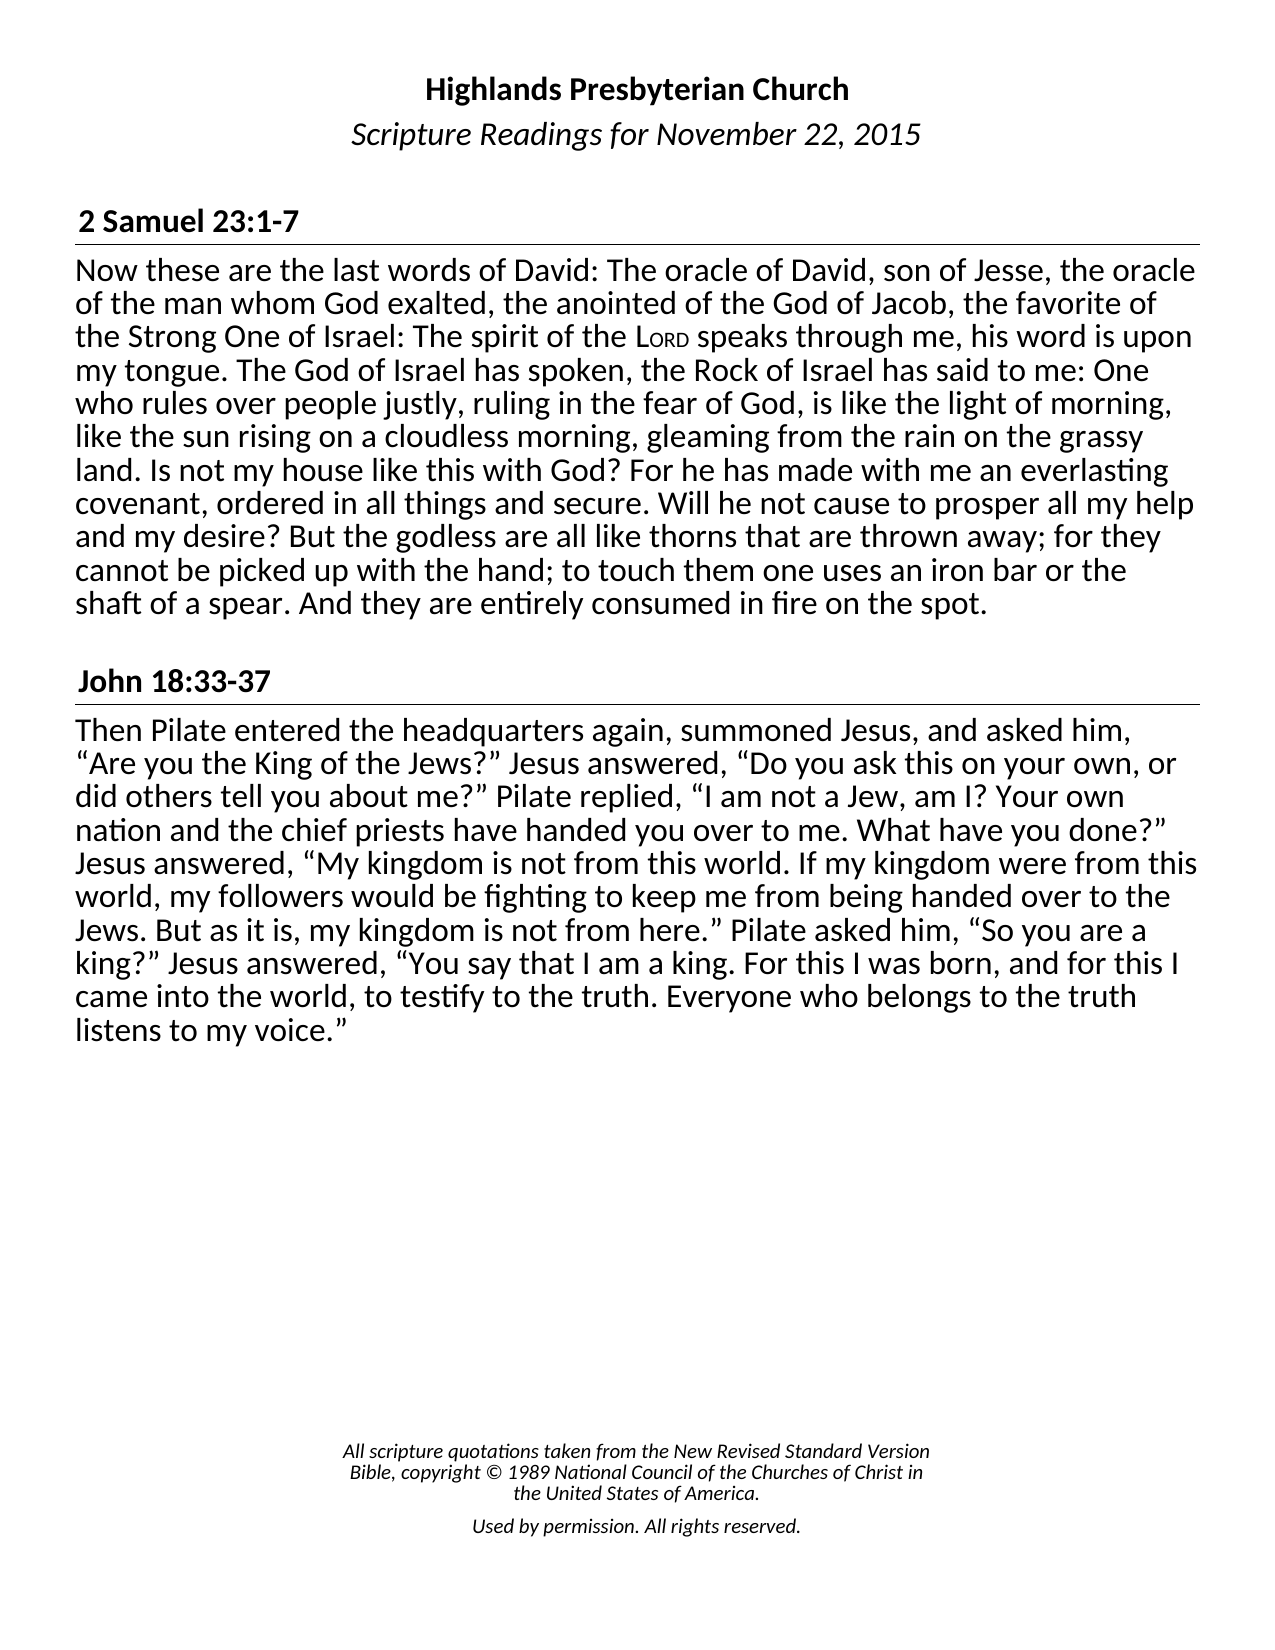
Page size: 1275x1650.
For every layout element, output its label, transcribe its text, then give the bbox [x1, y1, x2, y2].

title Highlands Presbyterian Church [75, 75, 1200, 108]
text Then Pilate entered the headquarters again, summoned Jesus, and asked him, “Are you the King of the Jews?” Jesus answered, “Do you ask this on your own, or did others tell you about me?” Pilate replied, “I am not a Jew, am I? Your own nation and the chief priests have handed you over to me. What have you done?” Jesus answered, “My kingdom is not from this world. If my kingdom were from this world, my followers would be fighting to keep me from being handed over to the Jews. But as it is, my kingdom is not from here.” Pilate asked him, “So you are a king?” Jesus answered, “You say that I am a king. For this I was born, and for this I came into the world, to testify to the truth. Everyone who belongs to the truth listens to my voice.” [75, 716, 1200, 1049]
text Used by permission. All rights reserved. [337, 1518, 937, 1539]
subtitle Scripture Readings for November 22, 2015 [75, 120, 1200, 154]
subtitle 2 Samuel 23:1-7 [75, 204, 1200, 244]
subtitle John 18:33-37 [75, 664, 1200, 704]
text Now these are the last words of David: The oracle of David, son of Jesse, the oracle of the man whom God exalted, the anointed of the God of Jacob, the favorite of the Strong One of Israel: The spirit of the Lord speaks through me, his word is upon my tongue. The God of Israel has spoken, the Rock of Israel has said to me: One who rules over people justly, ruling in the fear of God, is like the light of morning, like the sun rising on a cloudless morning, gleaming from the rain on the grassy land. Is not my house like this with God? For he has made with me an everlasting covenant, ordered in all things and secure. Will he not cause to prosper all my help and my desire? But the godless are all like thorns that are thrown away; for they cannot be picked up with the hand; to touch them one uses an iron bar or the shaft of a spear. And they are entirely consumed in fire on the spot. [75, 256, 1200, 623]
text All scripture quotations taken from the New Revised Standard Version Bible, copyright © 1989 National Council of the Churches of Christ in the United States of America. [337, 1443, 937, 1506]
